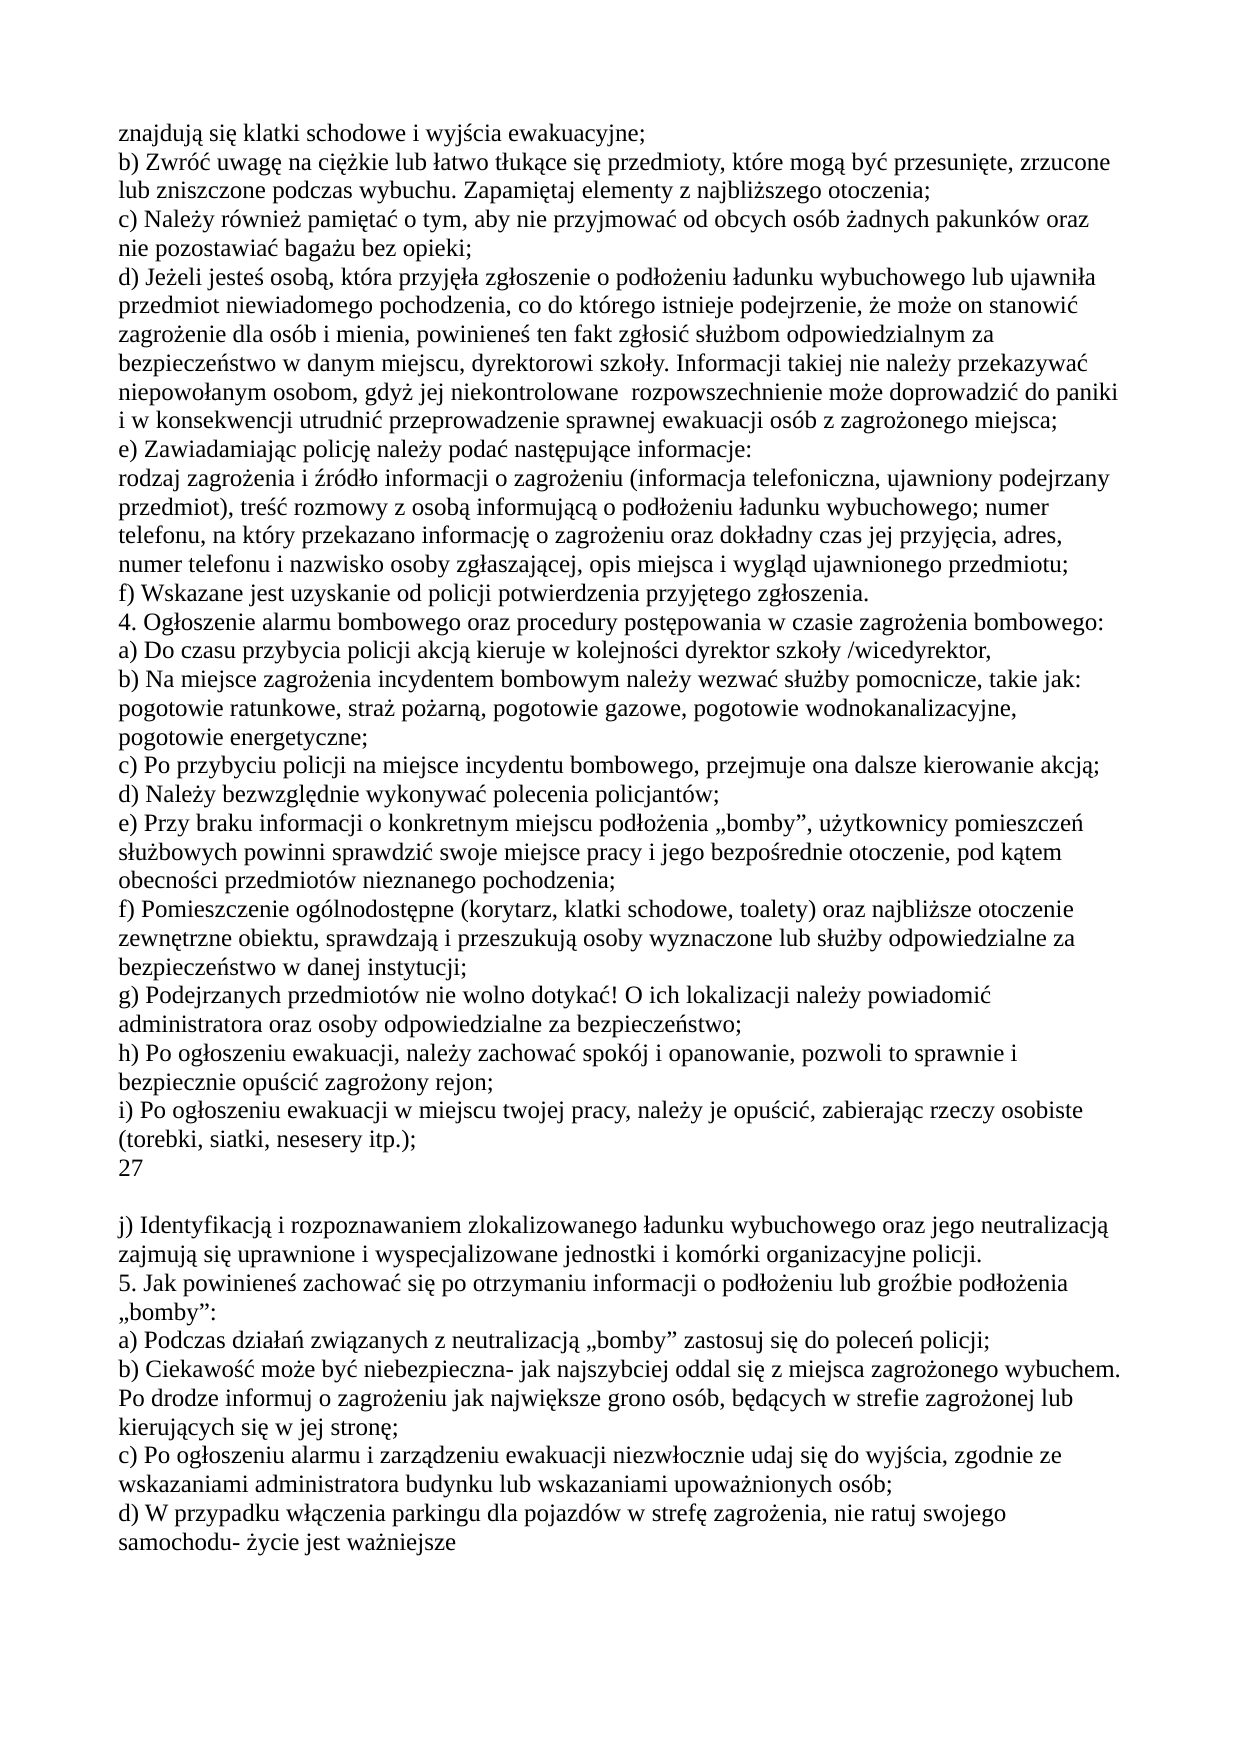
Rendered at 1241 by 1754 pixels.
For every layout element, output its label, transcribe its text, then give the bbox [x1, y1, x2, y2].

text f) Wskazane jest uzyskanie od policji potwierdzenia przyjętego zgłoszenia. [118, 578, 1122, 607]
text d) Należy bezwzględnie wykonywać polecenia policjantów; [118, 779, 1122, 808]
text h) Po ogłoszeniu ewakuacji, należy zachować spokój i opanowanie, pozwoli to sprawnie i bezpiecznie opuścić zagrożony rejon; [118, 1038, 1122, 1096]
text 27 [118, 1153, 1122, 1182]
text d) W przypadku włączenia parkingu dla pojazdów w strefę zagrożenia, nie ratuj swojego samochodu- życie jest ważniejsze [118, 1498, 1122, 1556]
text e) Przy braku informacji o konkretnym miejscu podłożenia „bomby”, użytkownicy pomieszczeń służbowych powinni sprawdzić swoje miejsce pracy i jego bezpośrednie otoczenie, pod kątem obecności przedmiotów nieznanego pochodzenia; [118, 808, 1122, 894]
text b) Ciekawość może być niebezpieczna- jak najszybciej oddal się z miejsca zagrożonego wybuchem. Po drodze informuj o zagrożeniu jak największe grono osób, będących w strefie zagrożonej lub kierujących się w jej stronę; [118, 1354, 1122, 1441]
text i) Po ogłoszeniu ewakuacji w miejscu twojej pracy, należy je opuścić, zabierając rzeczy osobiste (torebki, siatki, nesesery itp.); [118, 1096, 1122, 1153]
text 4. Ogłoszenie alarmu bombowego oraz procedury postępowania w czasie zagrożenia bombowego: [118, 607, 1122, 636]
text b) Na miejsce zagrożenia incydentem bombowym należy wezwać służby pomocnicze, takie jak: pogotowie ratunkowe, straż pożarną, pogotowie gazowe, pogotowie wodnokanalizacyjne, pogotowie energetyczne; [118, 664, 1122, 751]
text d) Jeżeli jesteś osobą, która przyjęła zgłoszenie o podłożeniu ładunku wybuchowego lub ujawniła przedmiot niewiadomego pochodzenia, co do którego istnieje podejrzenie, że może on stanowić zagrożenie dla osób i mienia, powinieneś ten fakt zgłosić służbom odpowiedzialnym za bezpieczeństwo w danym miejscu, dyrektorowi szkoły. Informacji takiej nie należy przekazywać niepowołanym osobom, gdyż jej niekontrolowane rozpowszechnienie może doprowadzić do paniki i w konsekwencji utrudnić przeprowadzenie sprawnej ewakuacji osób z zagrożonego miejsca; [118, 262, 1122, 434]
text a) Podczas działań związanych z neutralizacją „bomby” zastosuj się do poleceń policji; [118, 1326, 1122, 1354]
text a) Do czasu przybycia policji akcją kieruje w kolejności dyrektor szkoły /wicedyrektor, [118, 636, 1122, 664]
text f) Pomieszczenie ogólnodostępne (korytarz, klatki schodowe, toalety) oraz najbliższe otoczenie zewnętrzne obiektu, sprawdzają i przeszukują osoby wyznaczone lub służby odpowiedzialne za bezpieczeństwo w danej instytucji; [118, 894, 1122, 981]
text znajdują się klatki schodowe i wyjścia ewakuacyjne; [118, 118, 1122, 147]
text g) Podejrzanych przedmiotów nie wolno dotykać! O ich lokalizacji należy powiadomić administratora oraz osoby odpowiedzialne za bezpieczeństwo; [118, 981, 1122, 1038]
text c) Należy również pamiętać o tym, aby nie przyjmować od obcych osób żadnych pakunków oraz nie pozostawiać bagażu bez opieki; [118, 204, 1122, 262]
text rodzaj zagrożenia i źródło informacji o zagrożeniu (informacja telefoniczna, ujawniony podejrzany przedmiot), treść rozmowy z osobą informującą o podłożeniu ładunku wybuchowego; numer telefonu, na który przekazano informację o zagrożeniu oraz dokładny czas jej przyjęcia, adres, numer telefonu i nazwisko osoby zgłaszającej, opis miejsca i wygląd ujawnionego przedmiotu; [118, 463, 1122, 578]
text j) Identyfikacją i rozpoznawaniem zlokalizowanego ładunku wybuchowego oraz jego neutralizacją zajmują się uprawnione i wyspecjalizowane jednostki i komórki organizacyjne policji. [118, 1211, 1122, 1268]
text e) Zawiadamiając policję należy podać następujące informacje: [118, 434, 1122, 463]
text c) Po ogłoszeniu alarmu i zarządzeniu ewakuacji niezwłocznie udaj się do wyjścia, zgodnie ze wskazaniami administratora budynku lub wskazaniami upoważnionych osób; [118, 1441, 1122, 1498]
text b) Zwróć uwagę na ciężkie lub łatwo tłukące się przedmioty, które mogą być przesunięte, zrzucone lub zniszczone podczas wybuchu. Zapamiętaj elementy z najbliższego otoczenia; [118, 147, 1122, 204]
text c) Po przybyciu policji na miejsce incydentu bombowego, przejmuje ona dalsze kierowanie akcją; [118, 751, 1122, 779]
text 5. Jak powinieneś zachować się po otrzymaniu informacji o podłożeniu lub groźbie podłożenia „bomby”: [118, 1268, 1122, 1326]
